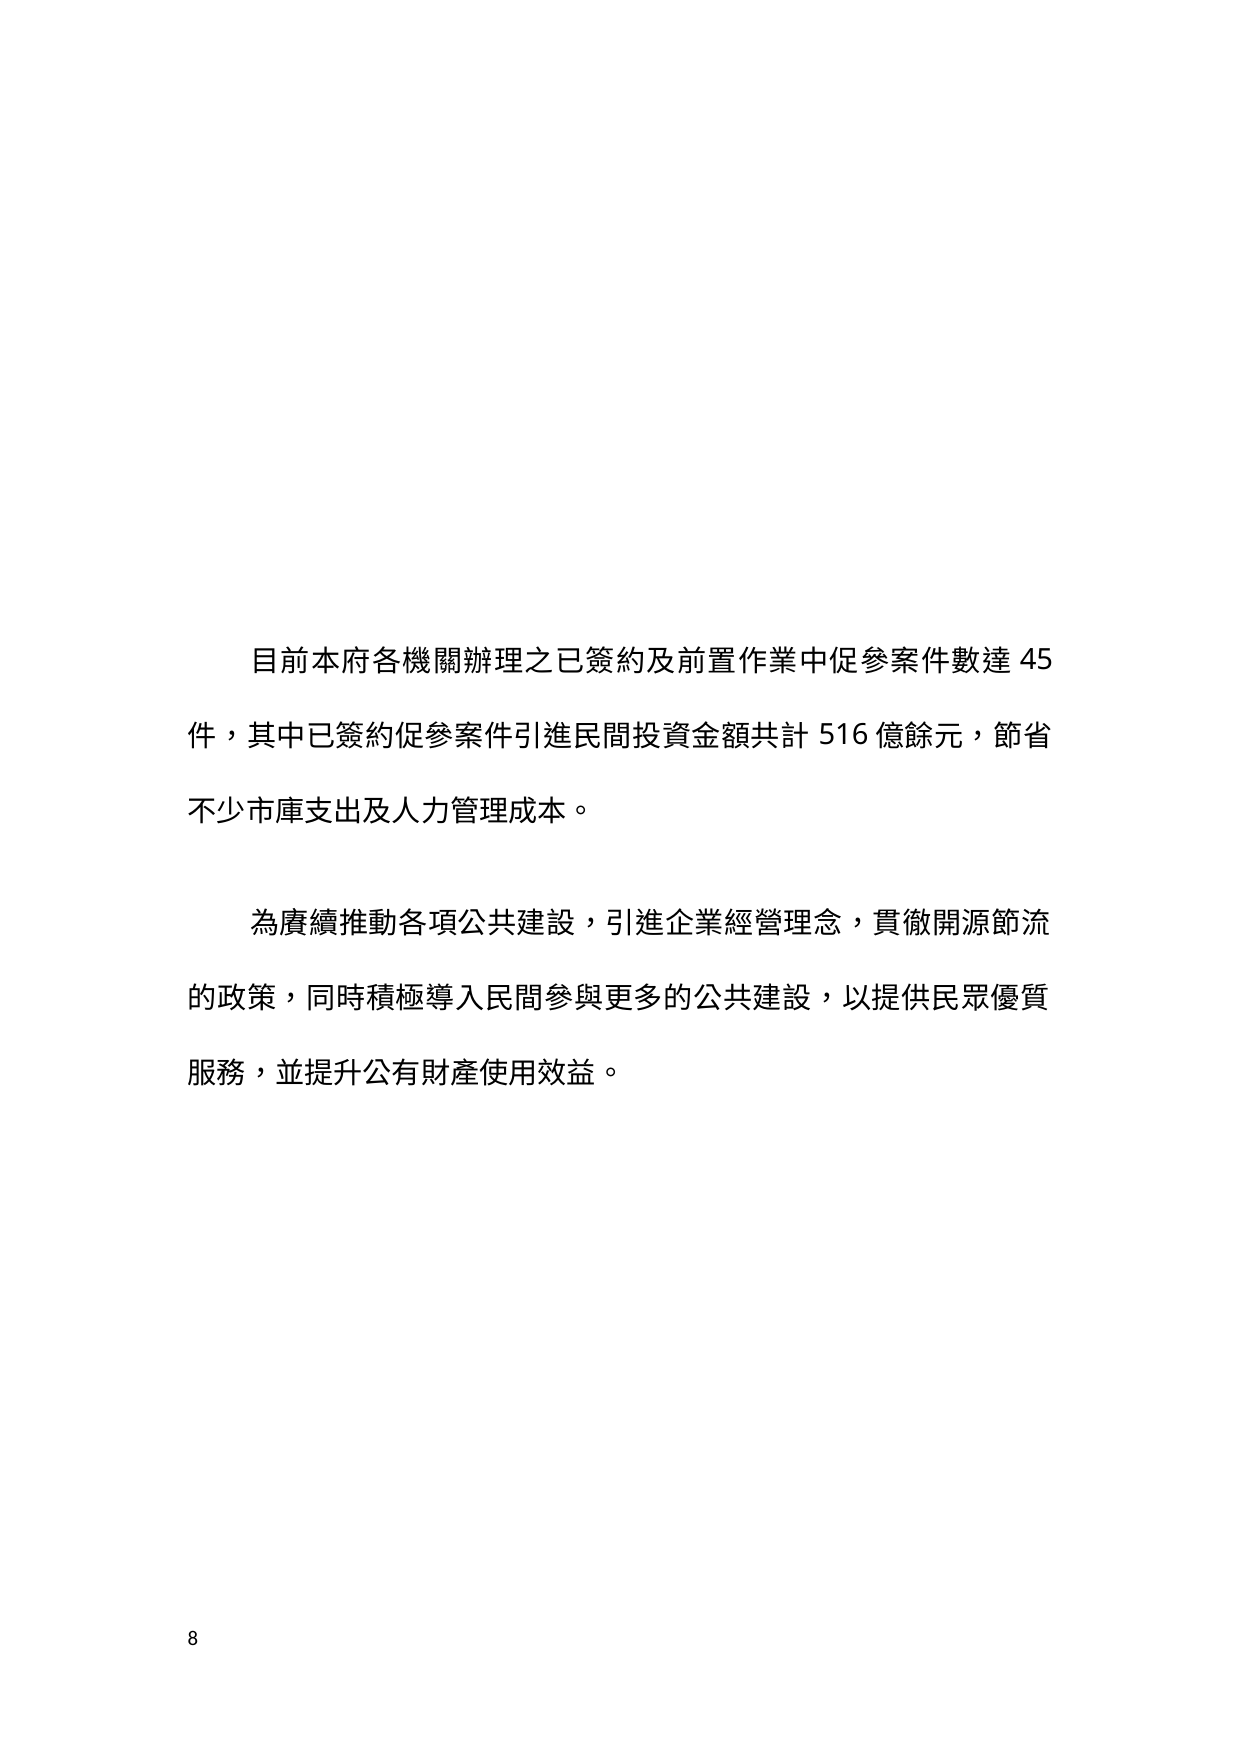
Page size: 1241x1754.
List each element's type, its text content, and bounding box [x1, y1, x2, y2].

text 為賡續推動各項公共建設，引進企業經營理念，貫徹開源節流的政策，同時積極導入民間參與更多的公共建設，以提供民眾優質服務，並提升公有財產使用效益。 [187, 877, 1053, 1102]
text 目前本府各機關辦理之已簽約及前置作業中促參案件數達45件，其中已簽約促參案件引進民間投資金額共計516億餘元，節省不少市庫支出及人力管理成本。 [187, 614, 1053, 839]
